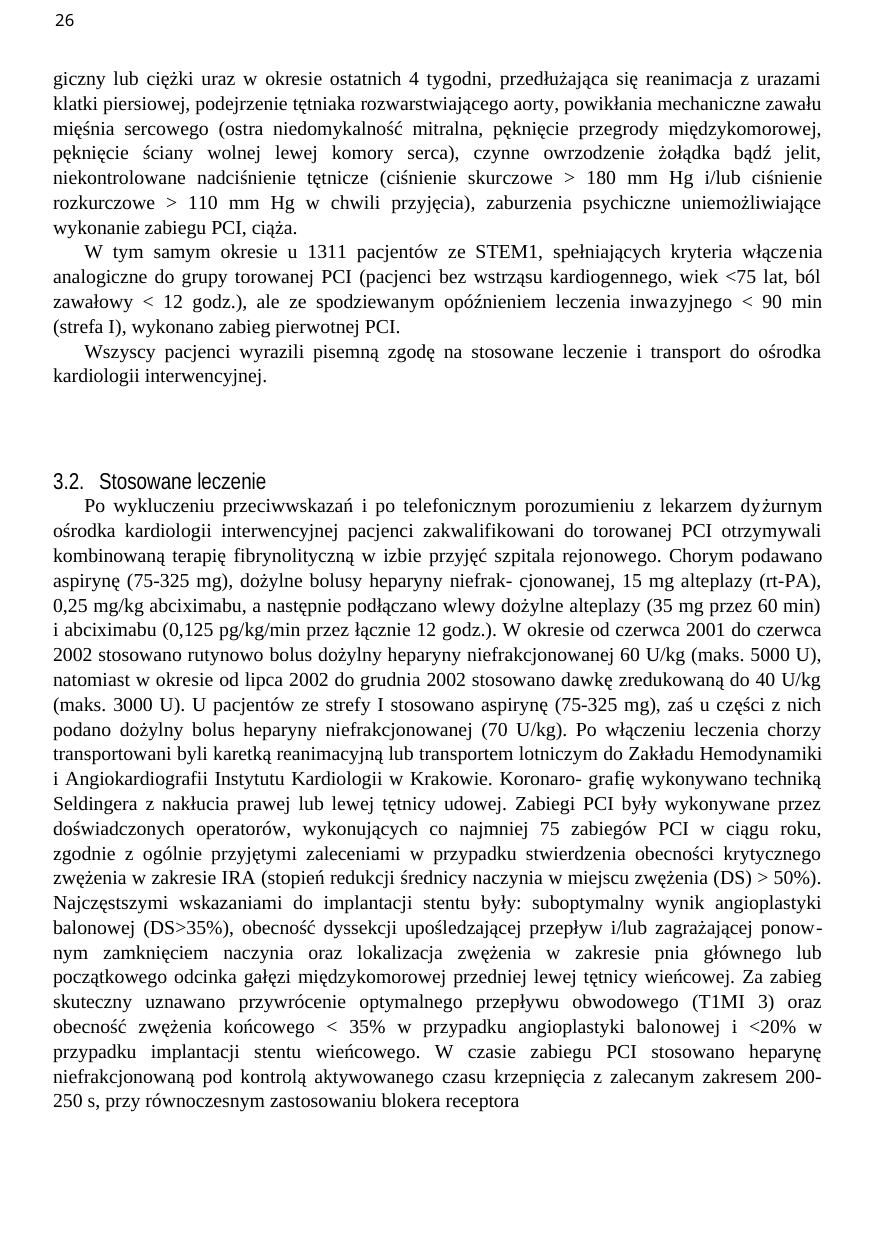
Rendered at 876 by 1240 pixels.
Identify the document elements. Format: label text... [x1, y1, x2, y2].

text W tym samym okresie u 1311 pacjentów ze STEM1, spełniających kryteria włącze­nia analogiczne do grupy torowanej PCI (pacjenci bez wstrząsu kardiogennego, wiek <75 lat, ból zawałowy < 12 godz.), ale ze spodziewanym opóźnieniem leczenia inwa­zyjnego < 90 min (strefa I), wykonano zabieg pierwotnej PCI. [53, 241, 822, 338]
text Po wykluczeniu przeciwwskazań i po telefonicznym porozumieniu z lekarzem dy­żurnym ośrodka kardiologii interwencyjnej pacjenci zakwalifikowani do torowanej PCI otrzymywali kombinowaną terapię fibrynolityczną w izbie przyjęć szpitala rejo­nowego. Chorym podawano aspirynę (75-325 mg), dożylne bolusy heparyny niefrak- cjonowanej, 15 mg alteplazy (rt-PA), 0,25 mg/kg abciximabu, a następnie podłączano wlewy dożylne alteplazy (35 mg przez 60 min) i abciximabu (0,125 pg/kg/min przez łącznie 12 godz.). W okresie od czerwca 2001 do czerwca 2002 stosowano rutynowo bolus dożylny heparyny niefrakcjonowanej 60 U/kg (maks. 5000 U), natomiast w okre­sie od lipca 2002 do grudnia 2002 stosowano dawkę zredukowaną do 40 U/kg (maks. 3000 U). U pacjentów ze strefy I stosowano aspirynę (75-325 mg), zaś u części z nich podano dożylny bolus heparyny niefrakcjonowanej (70 U/kg). Po włączeniu leczenia chorzy transportowani byli karetką reanimacyjną lub transportem lotniczym do Zakła­du Hemodynamiki i Angiokardiografii Instytutu Kardiologii w Krakowie. Koronaro- grafię wykonywano techniką Seldingera z nakłucia prawej lub lewej tętnicy udowej. Zabiegi PCI były wykonywane przez doświadczonych operatorów, wykonujących co najmniej 75 zabiegów PCI w ciągu roku, zgodnie z ogólnie przyjętymi zaleceniami w przypadku stwierdzenia obecności krytycznego zwężenia w zakresie IRA (stopień redukcji średnicy naczynia w miejscu zwężenia (DS) > 50%). Najczęstszymi wskaza­niami do implantacji stentu były: suboptymalny wynik angioplastyki balonowej (DS>35%), obecność dyssekcji upośledzającej przepływ i/lub zagrażającej ponow­nym zamknięciem naczynia oraz lokalizacja zwężenia w zakresie pnia głównego lub początkowego odcinka gałęzi międzykomorowej przedniej lewej tętnicy wieńcowej. Za zabieg skuteczny uznawano przywrócenie optymalnego przepływu obwodowego (T1MI 3) oraz obecność zwężenia końcowego < 35% w przypadku angioplastyki balo­nowej i <20% w przypadku implantacji stentu wieńcowego. W czasie zabiegu PCI stosowano heparynę niefrakcjonowaną pod kontrolą aktywowanego czasu krzepnięcia z zalecanym zakresem 200-250 s, przy równoczesnym zastosowaniu blokera receptora [53, 494, 822, 1112]
text 26 [55, 8, 77, 31]
text giczny lub ciężki uraz w okresie ostatnich 4 tygodni, przedłużająca się reanimacja z urazami klatki piersiowej, podejrzenie tętniaka rozwarstwiającego aorty, powikłania mechaniczne zawału mięśnia sercowego (ostra niedomykalność mitralna, pęknięcie przegrody międzykomorowej, pęknięcie ściany wolnej lewej komory serca), czynne owrzodzenie żołądka bądź jelit, niekontrolowane nadciśnienie tętnicze (ciśnienie skur­czowe > 180 mm Hg i/lub ciśnienie rozkurczowe > 110 mm Hg w chwili przyjęcia), zaburzenia psychiczne uniemożliwiające wykonanie zabiegu PCI, ciąża. [53, 67, 822, 238]
text Wszyscy pacjenci wyrazili pisemną zgodę na stosowane leczenie i transport do ośrodka kardiologii interwencyjnej. [53, 340, 822, 387]
subtitle 3.2. Stosowane leczenie [53, 468, 822, 494]
